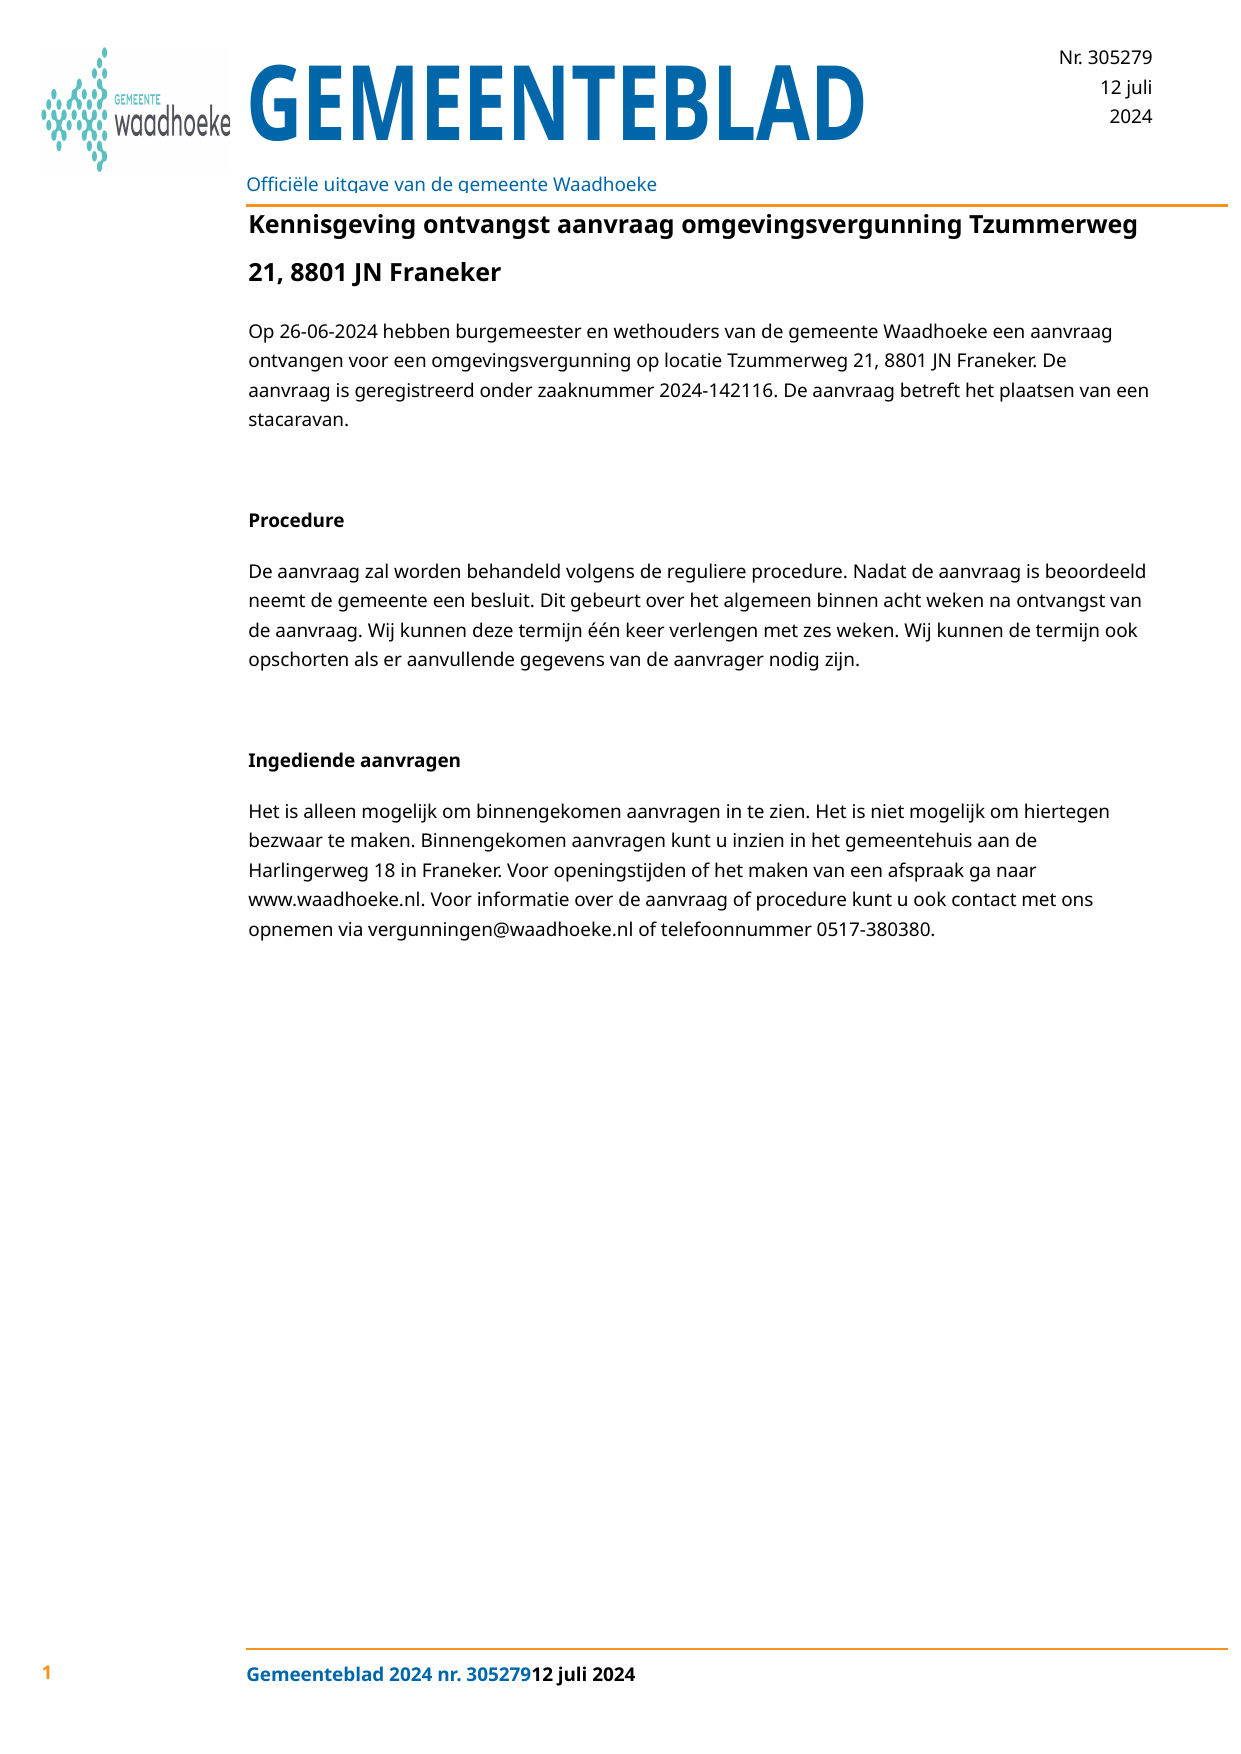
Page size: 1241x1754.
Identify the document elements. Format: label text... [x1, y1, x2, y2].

picture [41, 47, 231, 172]
text Het is alleen mogelijk om binnengekomen aanvragen in te zien. Het is niet mogelijk om hiertegen bezwaar te maken. Binnengekomen aanvragen kunt u inzien in het gemeentehuis aan de Harlingerweg 18 in Franeker. Voor openingstijden of het maken van een afspraak ga naar www.waadhoeke.nl. Voor informatie over de aanvraag of procedure kunt u ook contact met ons opnemen via vergunningen@waadhoeke.nl of telefoonnummer 0517-380380. [248, 798, 1152, 942]
text Op 26-06-2024 hebben burgemeester en wethouders van de gemeente Waadhoeke een aanvraag ontvangen voor een omgevingsvergunning op locatie Tzummerweg 21, 8801 JN Franeker. De aanvraag is geregistreerd onder zaaknummer 2024-142116. De aanvraag betreft het plaatsen van een stacaravan. [248, 318, 1152, 432]
text De aanvraag zal worden behandeld volgens de reguliere procedure. Nadat de aanvraag is beoordeeld neemt de gemeente een besluit. Dit gebeurt over het algemeen binnen acht weken na ontvangst van de aanvraag. Wij kunnen deze termijn één keer verlengen met zes weken. Wij kunnen de termijn ook opschorten als er aanvullende gegevens van de aanvrager nodig zijn. [248, 558, 1152, 672]
text Ingediende aanvragen [248, 747, 1152, 773]
text Procedure [248, 507, 1152, 533]
text Kennisgeving ontvangst aanvraag omgevingsvergunning Tzummerweg 21, 8801 JN Franeker [248, 207, 1152, 288]
